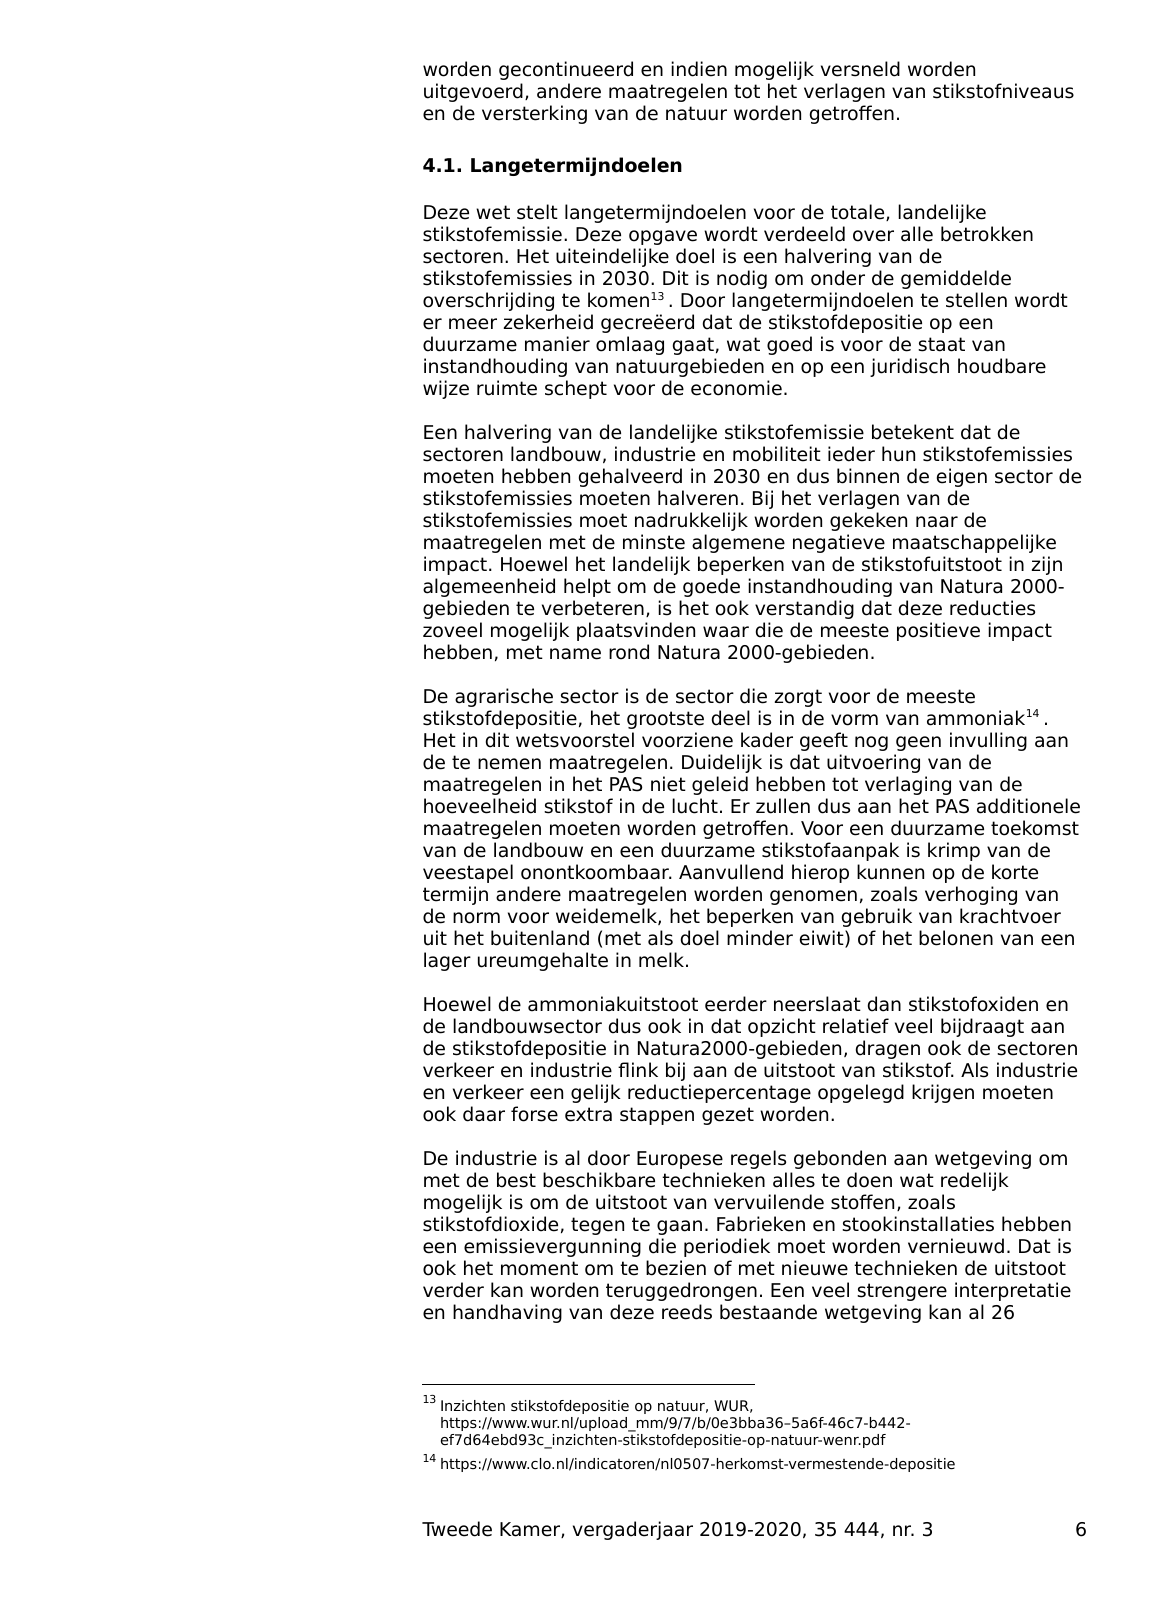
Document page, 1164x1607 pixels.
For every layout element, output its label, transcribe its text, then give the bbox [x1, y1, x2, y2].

text Deze wet stelt langetermijndoelen voor de totale, landelijke stikstofemissie. Deze opgave wordt verdeeld over alle betrokken sectoren. Het uiteindelijke doel is een halvering van de stikstofemissies in 2030. Dit is nodig om onder de gemiddelde overschrijding te komen. Door langetermijndoelen te stellen wordt er meer zekerheid gecreëerd dat de stikstofdepositie op een duurzame manier omlaag gaat, wat goed is voor de staat van instandhouding van natuurgebieden en op een juridisch houdbare wijze ruimte schept voor de economie. [422, 202, 1087, 400]
text De industrie is al door Europese regels gebonden aan wetgeving om met de best beschikbare technieken alles te doen wat redelijk mogelijk is om de uitstoot van vervuilende stoffen, zoals stikstofdioxide, tegen te gaan. Fabrieken en stookinstallaties hebben een emissievergunning die periodiek moet worden vernieuwd. Dat is ook het moment om te bezien of met nieuwe technieken de uitstoot verder kan worden teruggedrongen. Een veel strengere interpretatie en handhaving van deze reeds bestaande wetgeving kan al 26 [422, 1148, 1087, 1324]
text Inzichten stikstofdepositie op natuur, WUR, https://www.wur.nl/upload_mm/9/7/b/0e3bba36–5a6f-46c7-b442-ef7d64ebd93c_inzichten-stikstofdepositie-op-natuur-wenr.pdf [422, 1393, 1087, 1449]
text https://www.clo.nl/indicatoren/nl0507-herkomst-vermestende-depositie [422, 1452, 1087, 1474]
text worden gecontinueerd en indien mogelijk versneld worden uitgevoerd, andere maatregelen tot het verlagen van stikstofniveaus en de versterking van de natuur worden getroffen. [422, 59, 1087, 125]
text De agrarische sector is de sector die zorgt voor de meeste stikstofdepositie, het grootste deel is in de vorm van ammoniak. Het in dit wetsvoorstel voorziene kader geeft nog geen invulling aan de te nemen maatregelen. Duidelijk is dat uitvoering van de maatregelen in het PAS niet geleid hebben tot verlaging van de hoeveelheid stikstof in de lucht. Er zullen dus aan het PAS additionele maatregelen moeten worden getroffen. Voor een duurzame toekomst van de landbouw en een duurzame stikstofaanpak is krimp van de veestapel onontkoombaar. Aanvullend hierop kunnen op de korte termijn andere maatregelen worden genomen, zoals verhoging van de norm voor weidemelk, het beperken van gebruik van krachtvoer uit het buitenland (met als doel minder eiwit) of het belonen van een lager ureumgehalte in melk. [422, 686, 1087, 972]
text Een halvering van de landelijke stikstofemissie betekent dat de sectoren landbouw, industrie en mobiliteit ieder hun stikstofemissies moeten hebben gehalveerd in 2030 en dus binnen de eigen sector de stikstofemissies moeten halveren. Bij het verlagen van de stikstofemissies moet nadrukkelijk worden gekeken naar de maatregelen met de minste algemene negatieve maatschappelijke impact. Hoewel het landelijk beperken van de stikstofuitstoot in zijn algemeenheid helpt om de goede instandhouding van Natura 2000-gebieden te verbeteren, is het ook verstandig dat deze reducties zoveel mogelijk plaatsvinden waar die de meeste positieve impact hebben, met name rond Natura 2000-gebieden. [422, 422, 1087, 664]
text Hoewel de ammoniakuitstoot eerder neerslaat dan stikstofoxiden en de landbouwsector dus ook in dat opzicht relatief veel bijdraagt aan de stikstofdepositie in Natura2000-gebieden, dragen ook de sectoren verkeer en industrie flink bij aan de uitstoot van stikstof. Als industrie en verkeer een gelijk reductiepercentage opgelegd krijgen moeten ook daar forse extra stappen gezet worden. [422, 994, 1087, 1126]
subtitle 4.1. Langetermijndoelen [422, 155, 1087, 177]
